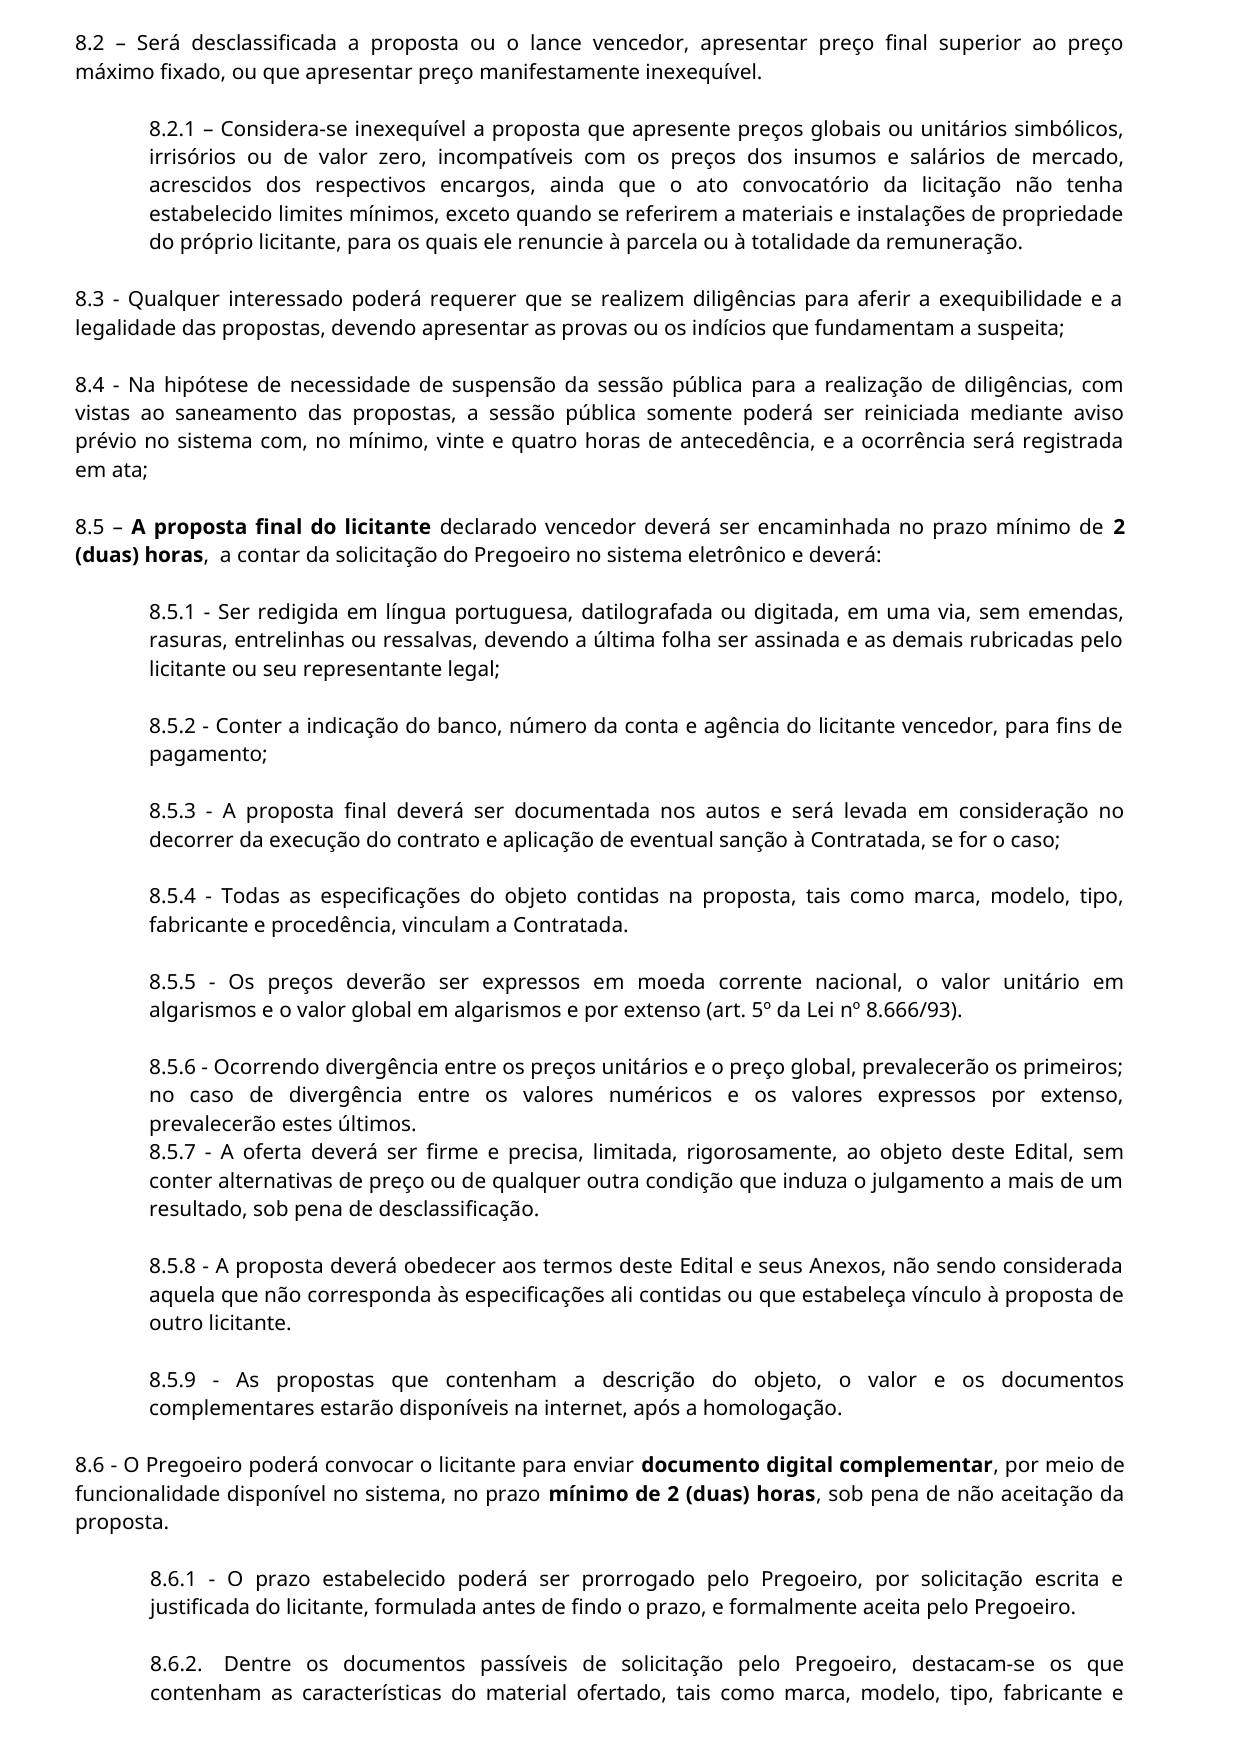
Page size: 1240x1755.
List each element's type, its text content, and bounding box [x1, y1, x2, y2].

text 8.5 – A proposta final do licitante declarado vencedor deverá ser encaminhada no prazo mínimo de 2 (duas) horas, a contar da solicitação do Pregoeiro no sistema eletrônico e deverá: [75, 512, 1125, 569]
text 8.6.1 - O prazo estabelecido poderá ser prorrogado pelo Pregoeiro, por solicitação escrita e justificada do licitante, formulada antes de findo o prazo, e formalmente aceita pelo Pregoeiro. [150, 1564, 1125, 1621]
text 8.5.2 - Conter a indicação do banco, número da conta e agência do licitante vencedor, para fins de pagamento; [149, 711, 1125, 768]
text 8.5.5 - Os preços deverão ser expressos em moeda corrente nacional, o valor unitário em algarismos e o valor global em algarismos e por extenso (art. 5º da Lei nº 8.666/93). [149, 967, 1125, 1024]
text 8.6.2. Dentre os documentos passíveis de solicitação pelo Pregoeiro, destacam-se os que contenham as características do material ofertado, tais como marca, modelo, tipo, fabricante e [150, 1649, 1125, 1706]
text 8.3 - Qualquer interessado poderá requerer que se realizem diligências para aferir a exequibilidade e a legalidade das propostas, devendo apresentar as provas ou os indícios que fundamentam a suspeita; [75, 284, 1125, 341]
text 8.5.4 - Todas as especificações do objeto contidas na proposta, tais como marca, modelo, tipo, fabricante e procedência, vinculam a Contratada. [149, 882, 1125, 938]
text 8.4 - Na hipótese de necessidade de suspensão da sessão pública para a realização de diligências, com vistas ao saneamento das propostas, a sessão pública somente poderá ser reiniciada mediante aviso prévio no sistema com, no mínimo, vinte e quatro horas de antecedência, e a ocorrência será registrada em ata; [75, 370, 1125, 483]
text 8.5.9 - As propostas que contenham a descrição do objeto, o valor e os documentos complementares estarão disponíveis na internet, após a homologação. [149, 1365, 1125, 1422]
text 8.5.6 - Ocorrendo divergência entre os preços unitários e o preço global, prevalecerão os primeiros; no caso de divergência entre os valores numéricos e os valores expressos por extenso, prevalecerão estes últimos. [149, 1052, 1125, 1137]
text 8.5.7 - A oferta deverá ser firme e precisa, limitada, rigorosamente, ao objeto deste Edital, sem conter alternativas de preço ou de qualquer outra condição que induza o julgamento a mais de um resultado, sob pena de desclassificação. [149, 1137, 1125, 1223]
text 8.6 - O Pregoeiro poderá convocar o licitante para enviar documento digital complementar, por meio de funcionalidade disponível no sistema, no prazo mínimo de 2 (duas) horas, sob pena de não aceitação da proposta. [75, 1450, 1125, 1536]
text 8.5.3 - A proposta final deverá ser documentada nos autos e será levada em consideração no decorrer da execução do contrato e aplicação de eventual sanção à Contratada, se for o caso; [149, 796, 1125, 853]
text 8.5.1 - Ser redigida em língua portuguesa, datilografada ou digitada, em uma via, sem emendas, rasuras, entrelinhas ou ressalvas, devendo a última folha ser assinada e as demais rubricadas pelo licitante ou seu representante legal; [149, 597, 1125, 682]
text 8.5.8 - A proposta deverá obedecer aos termos deste Edital e seus Anexos, não sendo considerada aquela que não corresponda às especificações ali contidas ou que estabeleça vínculo à proposta de outro licitante. [149, 1251, 1125, 1337]
list 8.2 – Será desclassificada a proposta ou o lance vencedor, apresentar preço final superior ao preço máximo fixado, ou que apresentar preço manifestamente inexequível. [75, 28, 1125, 85]
text 8.2.1 – Considera-se inexequível a proposta que apresente preços globais ou unitários simbólicos, irrisórios ou de valor zero, incompatíveis com os preços dos insumos e salários de mercado, acrescidos dos respectivos encargos, ainda que o ato convocatório da licitação não tenha estabelecido limites mínimos, exceto quando se referirem a materiais e instalações de propriedade do próprio licitante, para os quais ele renuncie à parcela ou à totalidade da remuneração. [149, 114, 1125, 256]
